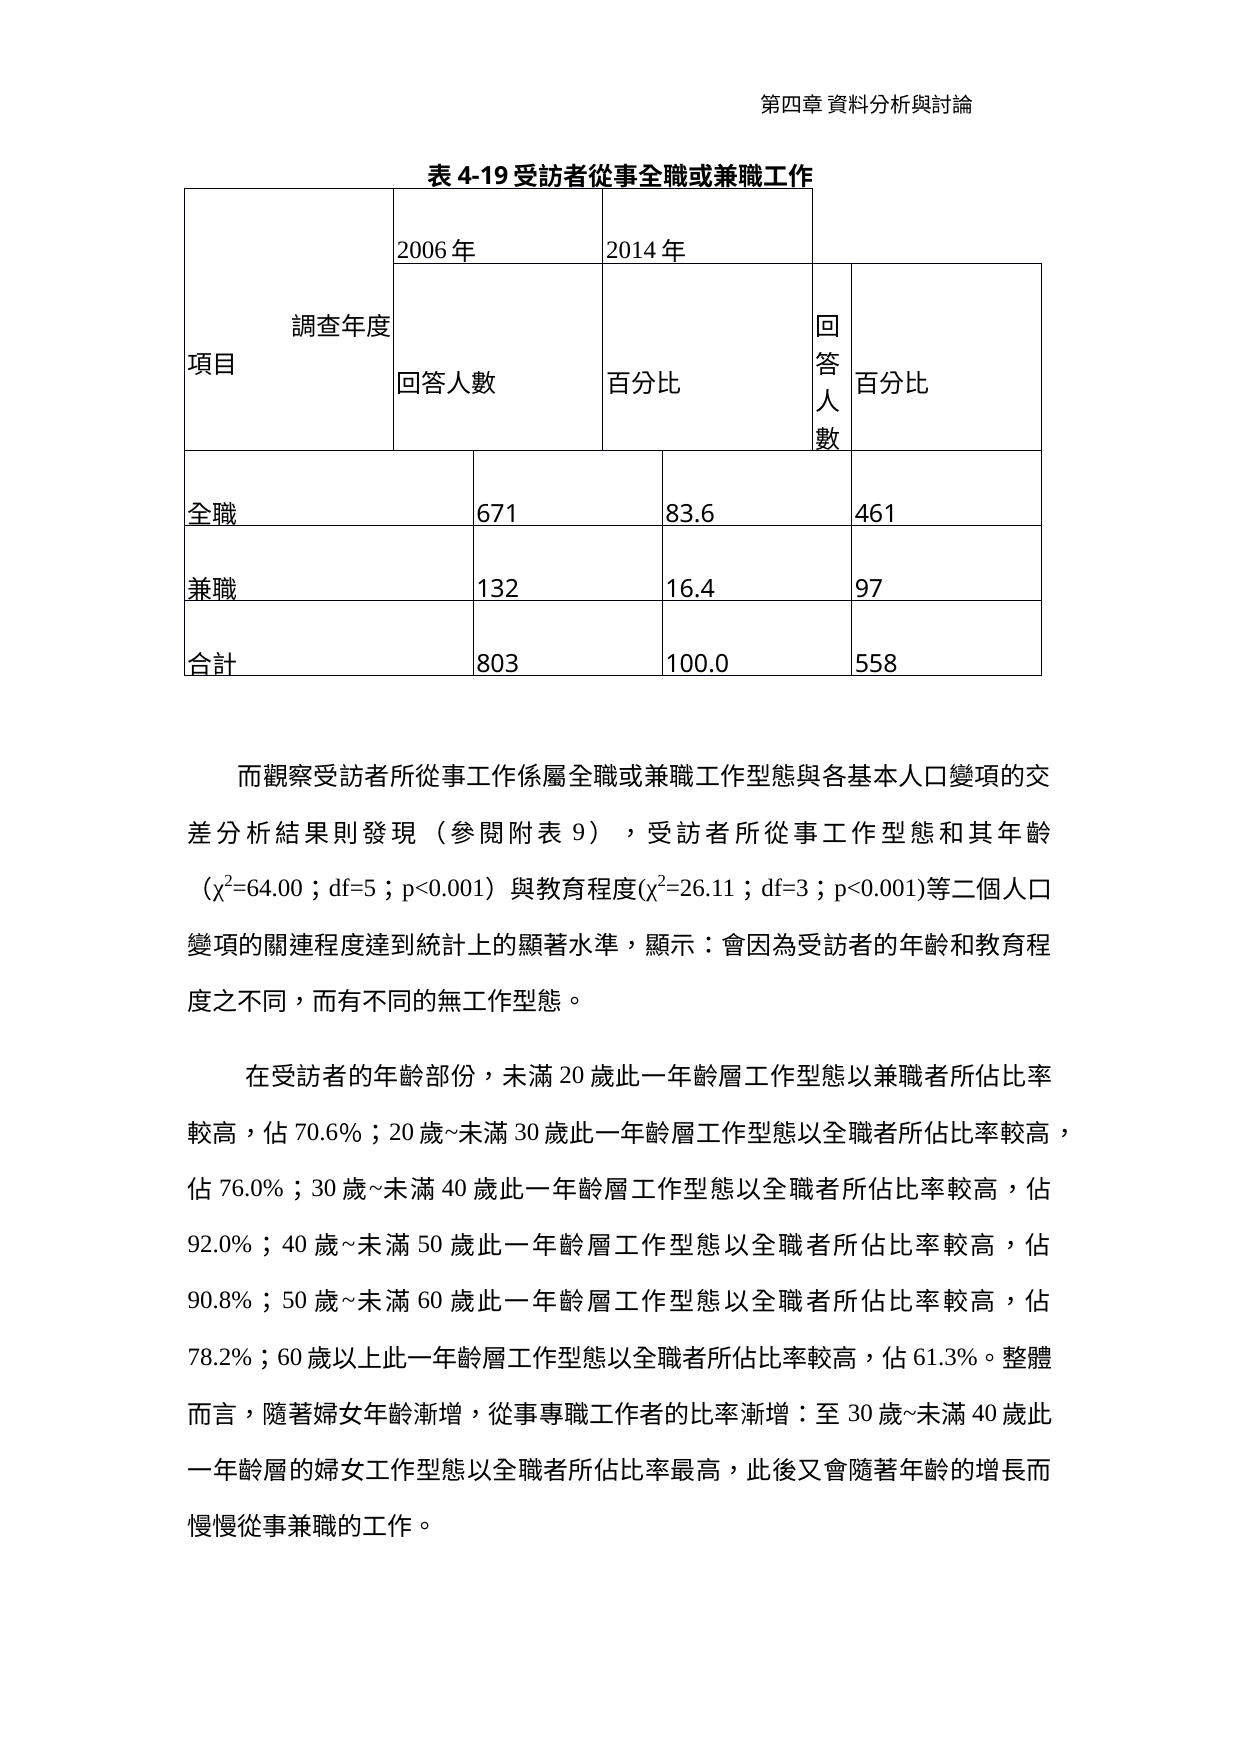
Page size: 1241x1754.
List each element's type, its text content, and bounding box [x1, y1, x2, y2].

table_cell 回答人數 [394, 264, 602, 450]
table_cell 83.6 [663, 451, 851, 525]
table_cell 兼職 [185, 526, 473, 600]
table_cell 合計 [185, 601, 473, 675]
table_header 2006年 [394, 189, 602, 262]
table_header 2014年 [603, 189, 812, 262]
text 在受訪者的年齡部份，未滿20歲此一年齡層工作型態以兼職者所佔比率較高，佔70.6％；20歲~未滿30歲此一年齡層工作型態以全職者所佔比率較高，佔76.0%；30歲~未滿40歲此一年齡層工作型態以全職者所佔比率較高，佔92.0%；40歲~未滿50歲此一年齡層工作型態以全職者所佔比率較高，佔90.8%；50歲~未滿60歲此一年齡層工作型態以全職者所佔比率較高，佔78.2%；60歲以上此一年齡層工作型態以全職者所佔比率較高，佔61.3%。整體而言，隨著婦女年齡漸增，從事專職工作者的比率漸增：至30歲~未滿40歲此一年齡層的婦女工作型態以全職者所佔比率最高，此後又會隨著年齡的增長而慢慢從事兼職的工作。 [187, 1050, 1053, 1537]
table_header 調查年度 項目 [185, 189, 393, 450]
table_cell 132 [474, 526, 662, 600]
table_cell 97 [852, 526, 1041, 600]
table_cell 回答人數 [813, 264, 851, 450]
table_cell 461 [852, 451, 1041, 525]
table_cell 100.0 [663, 601, 851, 675]
table_cell 803 [474, 601, 662, 675]
table_cell 百分比 [603, 264, 812, 450]
table_cell 16.4 [663, 526, 851, 600]
table_cell 671 [474, 451, 662, 525]
table_cell 百分比 [852, 264, 1041, 450]
table_cell 全職 [185, 451, 473, 525]
table_cell 558 [852, 601, 1041, 675]
text 而觀察受訪者所從事工作係屬全職或兼職工作型態與各基本人口變項的交差分析結果則發現（參閱附表9），受訪者所從事工作型態和其年齡（χ2=64.00；df=5；p<0.001）與教育程度(χ2=26.11；df=3；p<0.001)等二個人口變項的關連程度達到統計上的顯著水準，顯示：會因為受訪者的年齡和教育程度之不同，而有不同的無工作型態。 [187, 750, 1053, 1012]
text 表4-19受訪者從事全職或兼職工作 [187, 150, 1053, 187]
